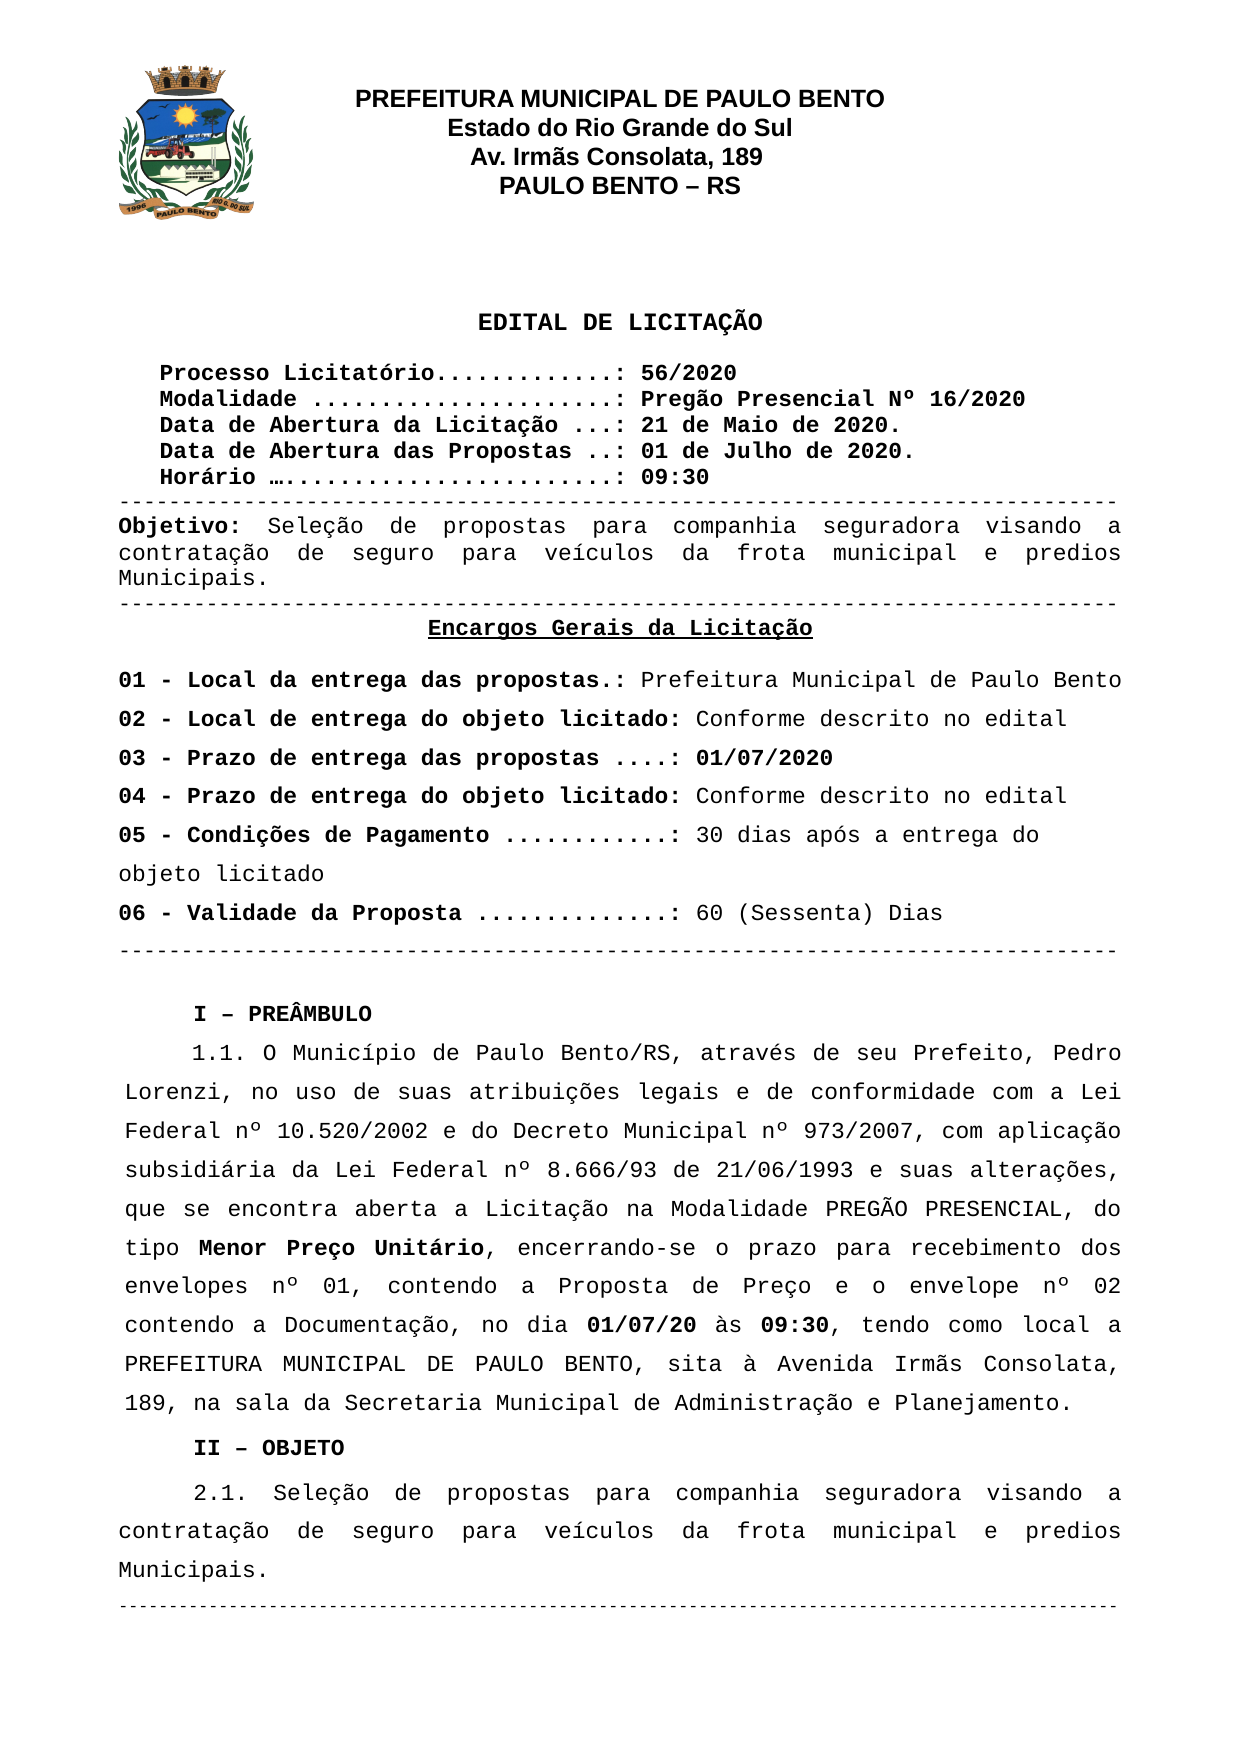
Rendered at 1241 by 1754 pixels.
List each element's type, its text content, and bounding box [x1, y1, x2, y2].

text 2.1. Seleção de propostas para companhia seguradora visando a contratação de seguro para veículos da frota municipal e predios Municipais. [118, 1481, 1122, 1584]
text Modalidade ......................: Pregão Presencial Nº 16/2020 [118, 387, 1122, 413]
text 04 - Prazo de entrega do objeto licitado: Conforme descrito no edital [118, 785, 1122, 811]
text -------------------------------------------------------------------------------- [118, 593, 1122, 616]
text Encargos Gerais da Licitação [118, 616, 1122, 642]
text 1.1. O Município de Paulo Bento/RS, através de seu Prefeito, Pedro Lorenzi, no uso de suas atribuições legais e de conformidade com a Lei Federal nº 10.520/2002 e do Decreto Municipal nº 973/2007, com aplicação subsidiária da Lei Federal nº 8.666/93 de 21/06/1993 e suas alterações, que se encontra aberta a Licitação na Modalidade PREGÃO PRESENCIAL, do tipo Menor Preço Unitário, encerrando-se o prazo para recebimento dos envelopes nº 01, contendo a Proposta de Preço e o envelope nº 02 contendo a Documentação, no dia 01/07/20 às 09:30, tendo como local a PREFEITURA MUNICIPAL DE PAULO BENTO, sita à Avenida Irmãs Consolata, 189, na sala da Secretaria Municipal de Administração e Planejamento. [124, 1042, 1122, 1417]
text II – OBJETO [118, 1436, 1122, 1462]
text 06 - Validade da Proposta ..............: 60 (Sessenta) Dias [118, 901, 1122, 927]
text 03 - Prazo de entrega das propostas ....: 01/07/2020 [118, 746, 1122, 772]
text -------------------------------------------------------------------------------- [118, 940, 1122, 964]
text Horário …........................: 09:30 [118, 465, 1122, 491]
text -------------------------------------------------------------------------------- [118, 491, 1122, 515]
text 01 - Local da entrega das propostas.: Prefeitura Municipal de Paulo Bento [118, 668, 1122, 694]
text 02 - Local de entrega do objeto licitado: Conforme descrito no edital [118, 707, 1122, 733]
text EDITAL DE LICITAÇÃO [118, 309, 1122, 338]
text I – PREÂMBULO [118, 1003, 1122, 1029]
picture [118, 65, 254, 220]
text Data de Abertura da Licitação ...: 21 de Maio de 2020. [118, 413, 1122, 439]
text Processo Licitatório.............: 56/2020 [118, 362, 1122, 387]
text 05 - Condições de Pagamento ............: 30 dias após a entrega do objeto licitado [118, 824, 1122, 888]
text Objetivo: Seleção de propostas para companhia seguradora visando a contratação de seguro para veículos da frota municipal e predios Municipais. [118, 515, 1122, 593]
text Data de Abertura das Propostas ..: 01 de Julho de 2020. [118, 439, 1122, 465]
